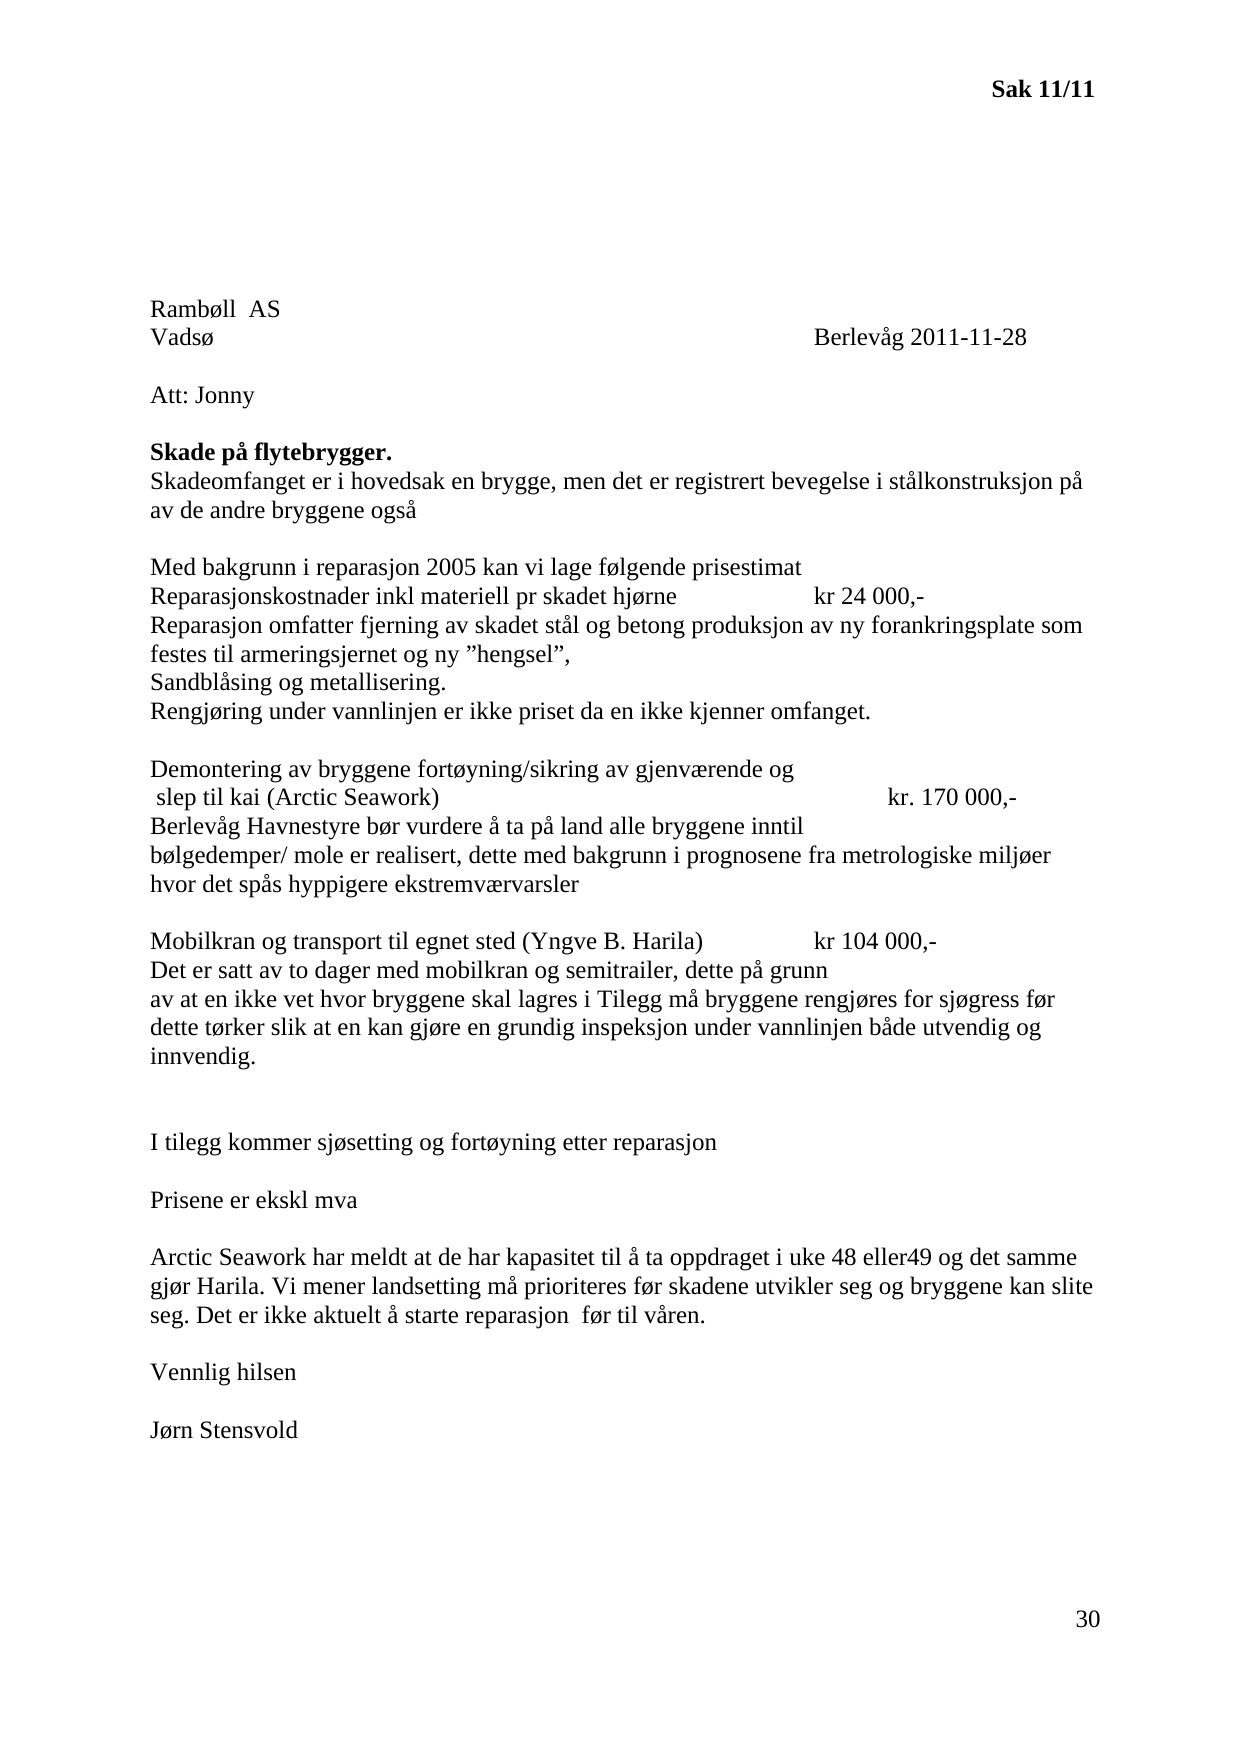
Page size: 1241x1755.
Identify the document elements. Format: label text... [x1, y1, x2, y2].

text Berlevåg Havnestyre bør vurdere å ta på land alle bryggene inntil [150, 811, 1100, 840]
text av at en ikke vet hvor bryggene skal lagres i Tilegg må bryggene rengjøres for sjøgress før dette tørker slik at en kan gjøre en grundig inspeksjon under vannlinjen både utvendig og innvendig. [150, 984, 1100, 1070]
text Skadeomfanget er i hovedsak en brygge, men det er registrert bevegelse i stålkonstruksjon på av de andre bryggene også [150, 466, 1100, 524]
text Att: Jonny [150, 380, 1100, 409]
text Mobilkran og transport til egnet sted (Yngve B. Harila) kr 104 000,- [150, 926, 1100, 955]
text Det er satt av to dager med mobilkran og semitrailer, dette på grunn [150, 955, 1100, 984]
text Skade på flytebrygger. [150, 437, 1100, 466]
text Reparasjon omfatter fjerning av skadet stål og betong produksjon av ny forankringsplate som festes til armeringsjernet og ny ”hengsel”, [150, 610, 1100, 667]
text I tilegg kommer sjøsetting og fortøyning etter reparasjon [150, 1127, 1100, 1156]
text Vadsø Berlevåg 2011-11-28 [150, 322, 1100, 351]
text Rengjøring under vannlinjen er ikke priset da en ikke kjenner omfanget. [150, 696, 1100, 725]
text Reparasjonskostnader inkl materiell pr skadet hjørne kr 24 000,- [150, 581, 1100, 610]
text Jørn Stensvold [150, 1415, 1100, 1444]
text Med bakgrunn i reparasjon 2005 kan vi lage følgende prisestimat [150, 552, 1100, 581]
text Prisene er ekskl mva [150, 1185, 1100, 1214]
text bølgedemper/ mole er realisert, dette med bakgrunn i prognosene fra metrologiske miljøer hvor det spås hyppigere ekstremværvarsler [150, 840, 1100, 897]
text Rambøll AS [150, 294, 1100, 322]
text Arctic Seawork har meldt at de har kapasitet til å ta oppdraget i uke 48 eller49 og det samme gjør Harila. Vi mener landsetting må prioriteres før skadene utvikler seg og bryggene kan slite seg. Det er ikke aktuelt å starte reparasjon før til våren. [150, 1242, 1100, 1329]
text Sandblåsing og metallisering. [150, 667, 1100, 696]
text Demontering av bryggene fortøyning/sikring av gjenværende og [150, 754, 1100, 782]
text Vennlig hilsen [150, 1357, 1100, 1386]
text slep til kai (Arctic Seawork) kr. 170 000,- [150, 782, 1100, 811]
